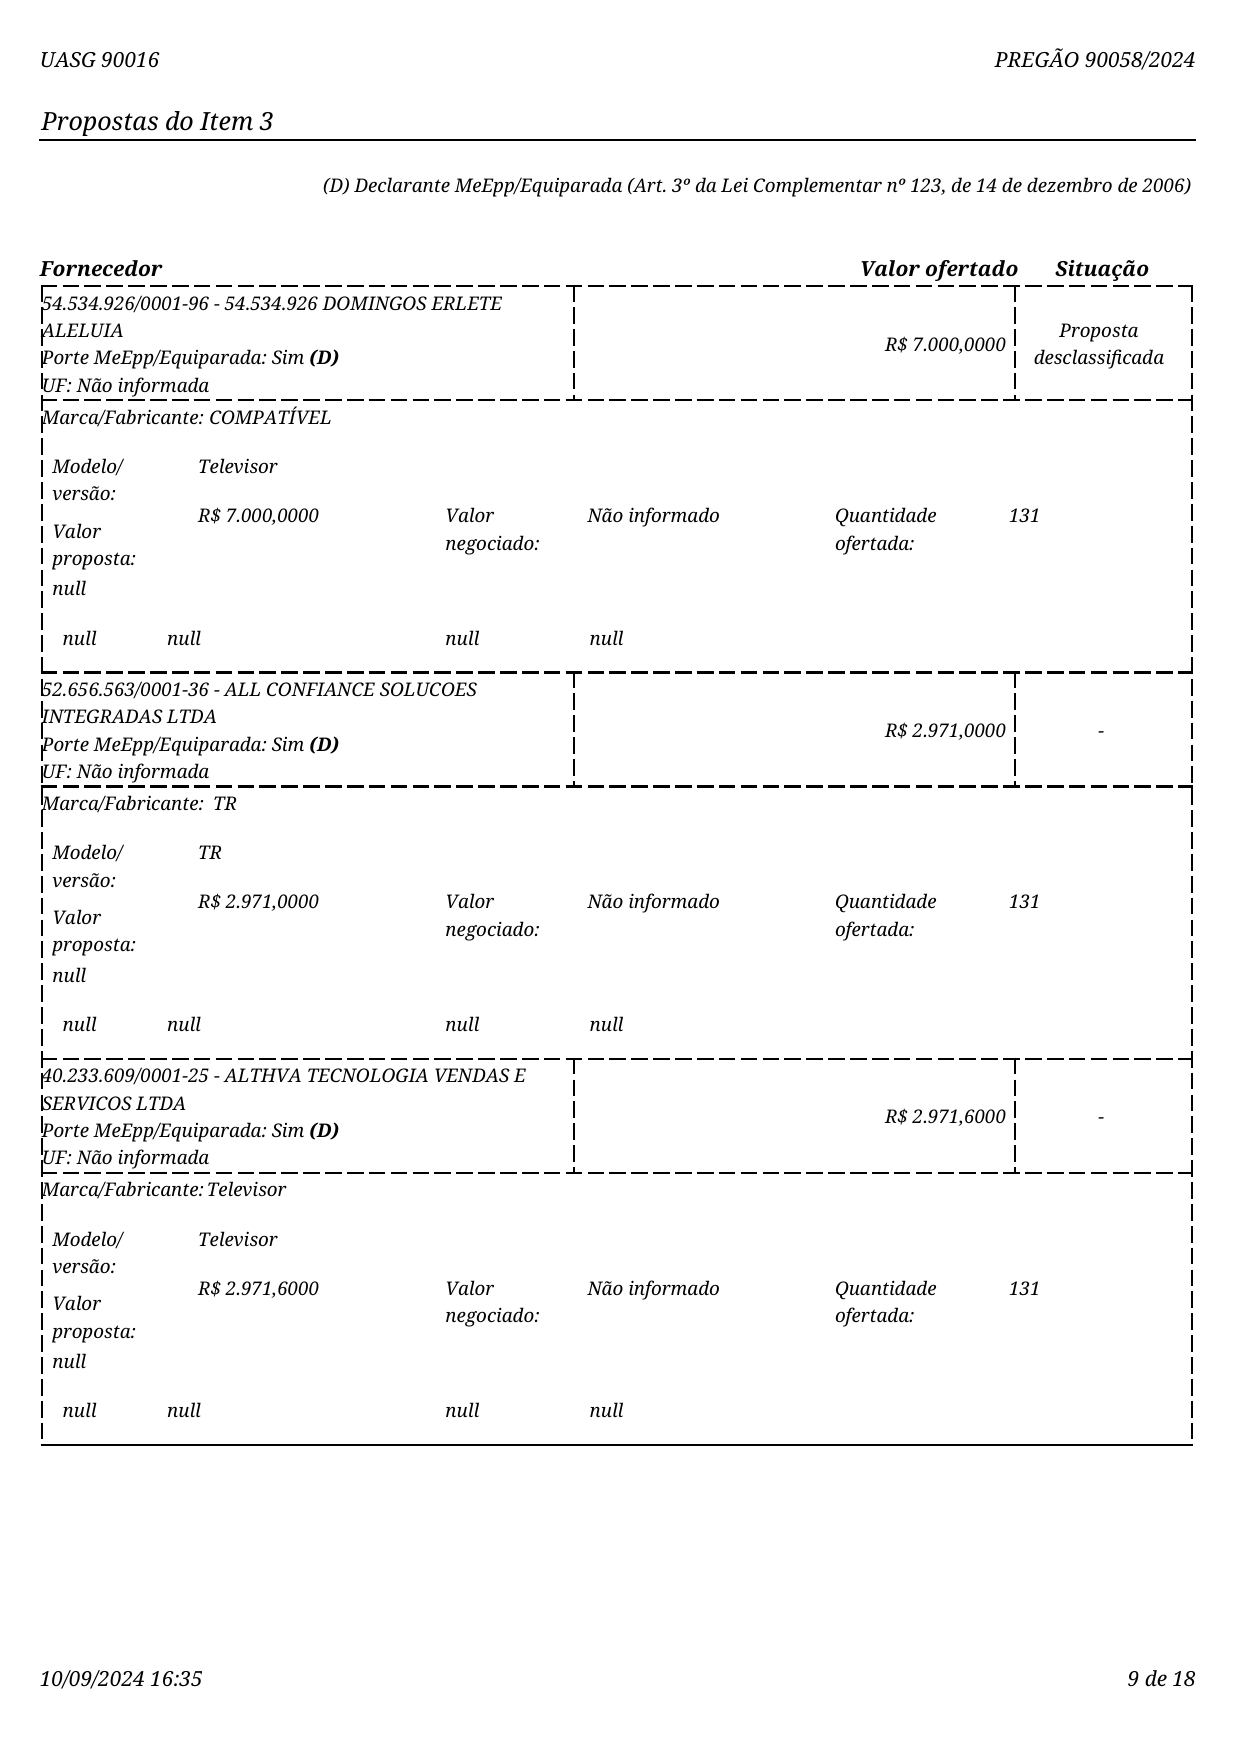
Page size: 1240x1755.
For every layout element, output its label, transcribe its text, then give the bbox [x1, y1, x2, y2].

table_cell [445, 1345, 579, 1394]
table_cell R$ 2.971,0000 [186, 886, 445, 959]
table_cell Televisor [186, 1223, 445, 1272]
table_cell null [579, 1395, 835, 1444]
table_cell 131 [999, 886, 1192, 959]
table_cell null [42, 1395, 156, 1444]
table_cell [579, 399, 835, 451]
table_cell [579, 573, 835, 622]
table_cell [835, 837, 998, 886]
table_cell [999, 399, 1192, 451]
table_cell null [579, 1008, 835, 1058]
table_cell 40.233.609/0001-25 - ALTHVA TECNOLOGIA VENDAS E SERVICOS LTDA Porte MeEpp/Equiparada: Sim (D) UF: Não informada [42, 1058, 574, 1172]
table_cell [999, 573, 1192, 622]
table_cell [835, 399, 998, 451]
table_cell R$ 7.000,0000 [186, 500, 445, 573]
table_cell [445, 399, 579, 451]
table_cell Valor negociado: [445, 500, 579, 573]
table_cell Valor negociado: [445, 1272, 579, 1345]
table_cell null [156, 1008, 445, 1058]
table_cell [835, 1345, 998, 1394]
table_cell [445, 451, 579, 500]
table_cell R$ 2.971,0000 [574, 671, 1015, 785]
table_cell [445, 959, 579, 1008]
table_cell R$ 2.971,6000 [186, 1272, 445, 1345]
table_cell Valor negociado: [445, 886, 579, 959]
table_cell 131 [999, 1272, 1192, 1345]
table_cell 131 [999, 500, 1192, 573]
table_cell Quantidade ofertada: [835, 886, 998, 959]
table_cell [579, 1345, 835, 1394]
table_cell - [1015, 1058, 1192, 1172]
table_cell Modelo/versão: Valor proposta: [42, 837, 186, 959]
table_cell [999, 785, 1192, 837]
table_cell [835, 451, 998, 500]
subtitle Propostas do Item 3 [41, 104, 1198, 138]
table_cell Marca/Fabricante: COMPATÍVEL [42, 399, 445, 451]
table_cell [835, 1008, 998, 1058]
table_cell null [156, 1395, 445, 1444]
table_cell null [445, 1395, 579, 1444]
table_cell null [445, 622, 579, 671]
table_cell null [42, 622, 156, 671]
table_cell [999, 837, 1192, 886]
table_cell Modelo/versão: Valor proposta: [42, 451, 186, 573]
table_cell [445, 1223, 579, 1272]
table_cell null [156, 622, 445, 671]
table_cell Marca/Fabricante: TR [42, 785, 445, 837]
table_cell - [1015, 671, 1192, 785]
table_cell Modelo/versão: Valor proposta: [42, 1223, 186, 1345]
table_cell null [42, 959, 445, 1008]
table_cell [445, 573, 579, 622]
table_cell [999, 451, 1192, 500]
table_header Proposta desclassificada [1015, 285, 1192, 399]
table_cell Quantidade ofertada: [835, 500, 998, 573]
table_cell null [42, 1008, 156, 1058]
table_header R$ 7.000,0000 [574, 285, 1015, 399]
table_cell [579, 1223, 835, 1272]
table_cell [835, 1172, 998, 1223]
table_cell [999, 1345, 1192, 1394]
table_cell [999, 622, 1192, 671]
table_cell [835, 785, 998, 837]
table_cell TR [186, 837, 445, 886]
table_cell [835, 573, 998, 622]
text (D) Declarante MeEpp/Equiparada (Art. 3º da Lei Complementar nº 123, de 14 de dezembro de 2006) [39, 173, 1193, 198]
text Fornecedor Valor ofertado Situação [39, 254, 1198, 283]
table_header 54.534.926/0001-96 - 54.534.926 DOMINGOS ERLETE ALELUIA Porte MeEpp/Equiparada: Sim (D) UF: Não informada [42, 285, 574, 399]
table_cell [445, 837, 579, 886]
table_cell [445, 785, 579, 837]
table_cell [999, 1008, 1192, 1058]
table_cell [999, 1172, 1192, 1223]
table_cell [999, 1223, 1192, 1272]
table_cell null [579, 622, 835, 671]
table_cell [999, 1395, 1192, 1444]
table_cell [835, 1395, 998, 1444]
table_cell null [42, 573, 445, 622]
table_cell [835, 622, 998, 671]
table_cell [445, 1172, 579, 1223]
table_cell [579, 837, 835, 886]
table_cell Não informado [579, 1272, 835, 1345]
table_cell Não informado [579, 500, 835, 573]
table_cell Televisor [186, 451, 445, 500]
table_cell [999, 959, 1192, 1008]
table_cell 52.656.563/0001-36 - ALL CONFIANCE SOLUCOES INTEGRADAS LTDA Porte MeEpp/Equiparada: Sim (D) UF: Não informada [42, 671, 574, 785]
table_cell [835, 959, 998, 1008]
table_cell null [42, 1345, 445, 1394]
table_cell [835, 1223, 998, 1272]
table_cell [579, 785, 835, 837]
table_cell Quantidade ofertada: [835, 1272, 998, 1345]
table_cell Não informado [579, 886, 835, 959]
table_cell [579, 451, 835, 500]
table_cell null [445, 1008, 579, 1058]
table_cell [579, 959, 835, 1008]
table_cell Marca/Fabricante: Televisor [42, 1172, 445, 1223]
table_cell [579, 1172, 835, 1223]
table_cell R$ 2.971,6000 [574, 1058, 1015, 1172]
